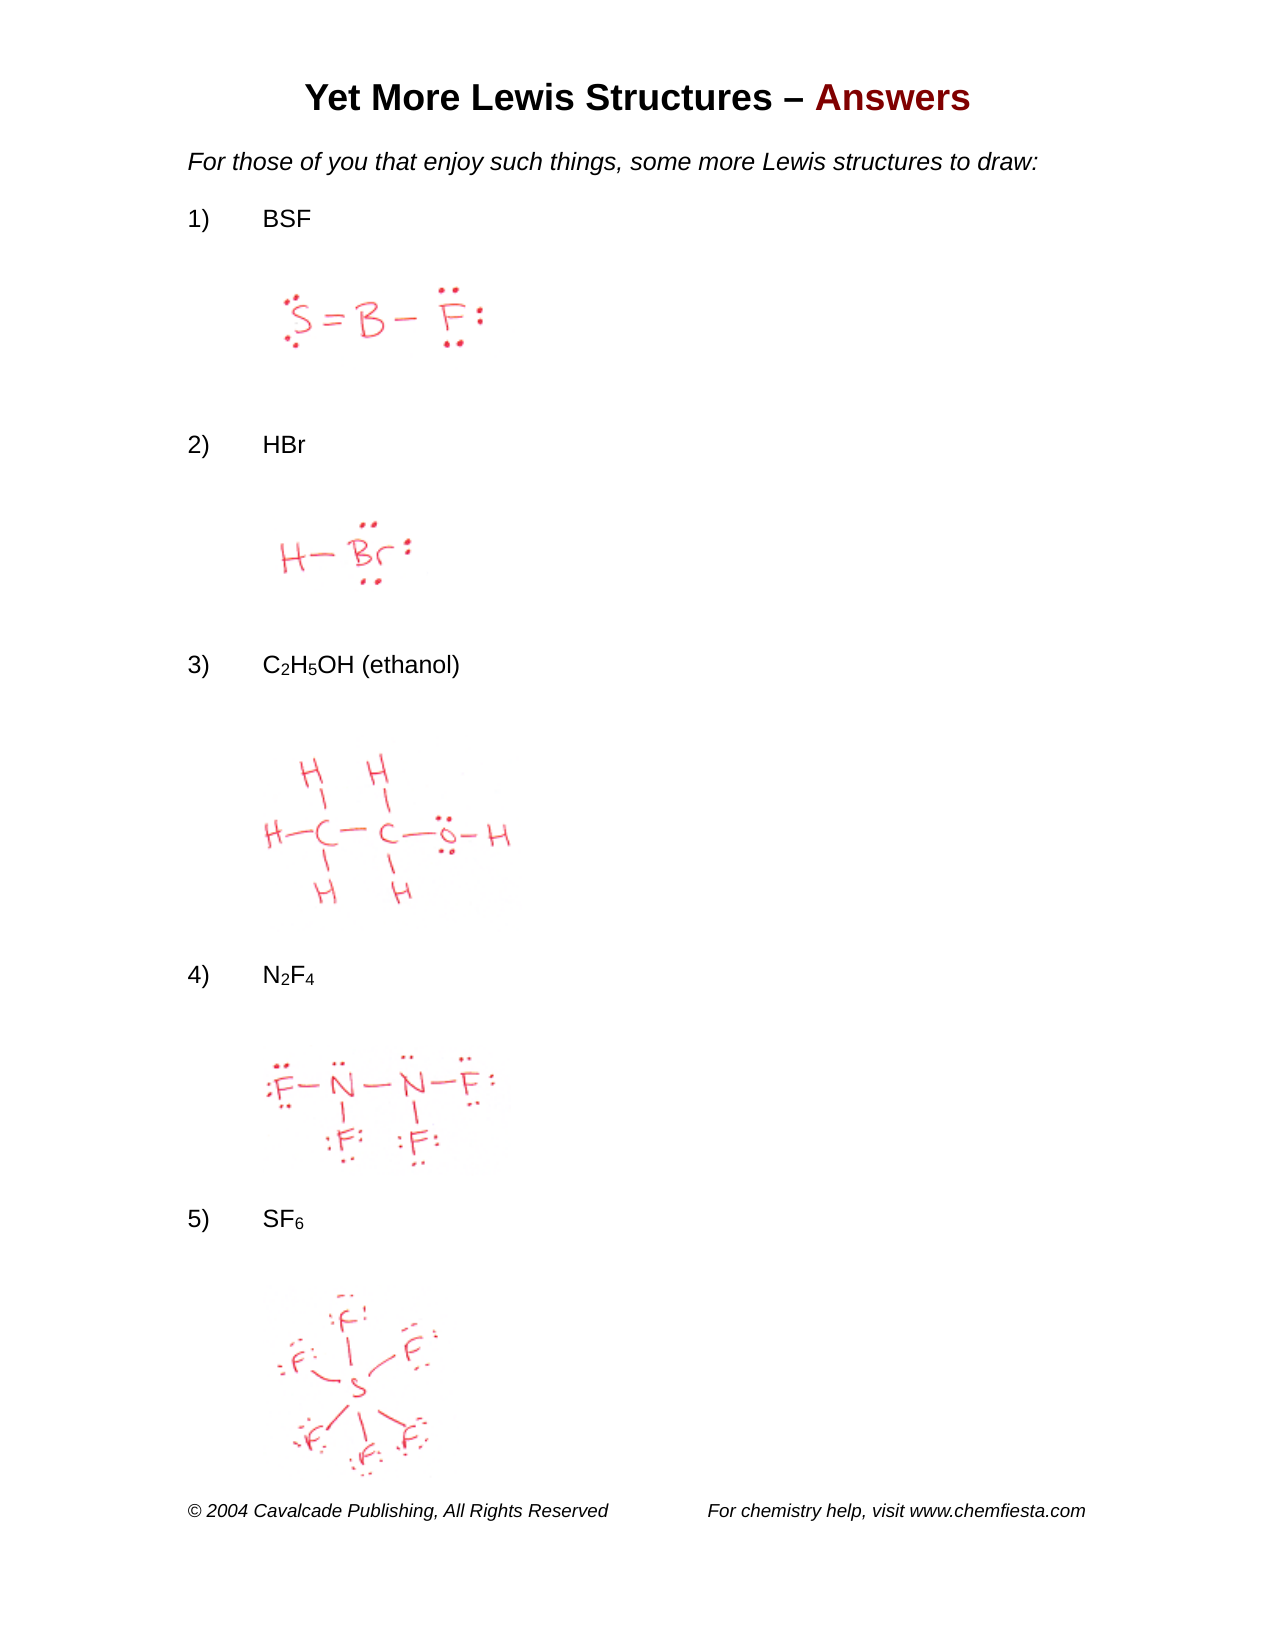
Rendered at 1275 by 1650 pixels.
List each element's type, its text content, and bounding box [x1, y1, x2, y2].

text 1) BSF [187, 204, 1087, 233]
text For those of you that enjoy such things, some more Lewis structures to draw: [187, 147, 1087, 176]
text 5) SF6 [187, 1204, 1087, 1233]
text 2) HBr [187, 430, 1087, 459]
text Yet More Lewis Structures – Answers [187, 75, 1087, 118]
text 3) C2H­5OH (ethanol) [187, 650, 1087, 679]
text 4) N2F4 [187, 960, 1087, 989]
